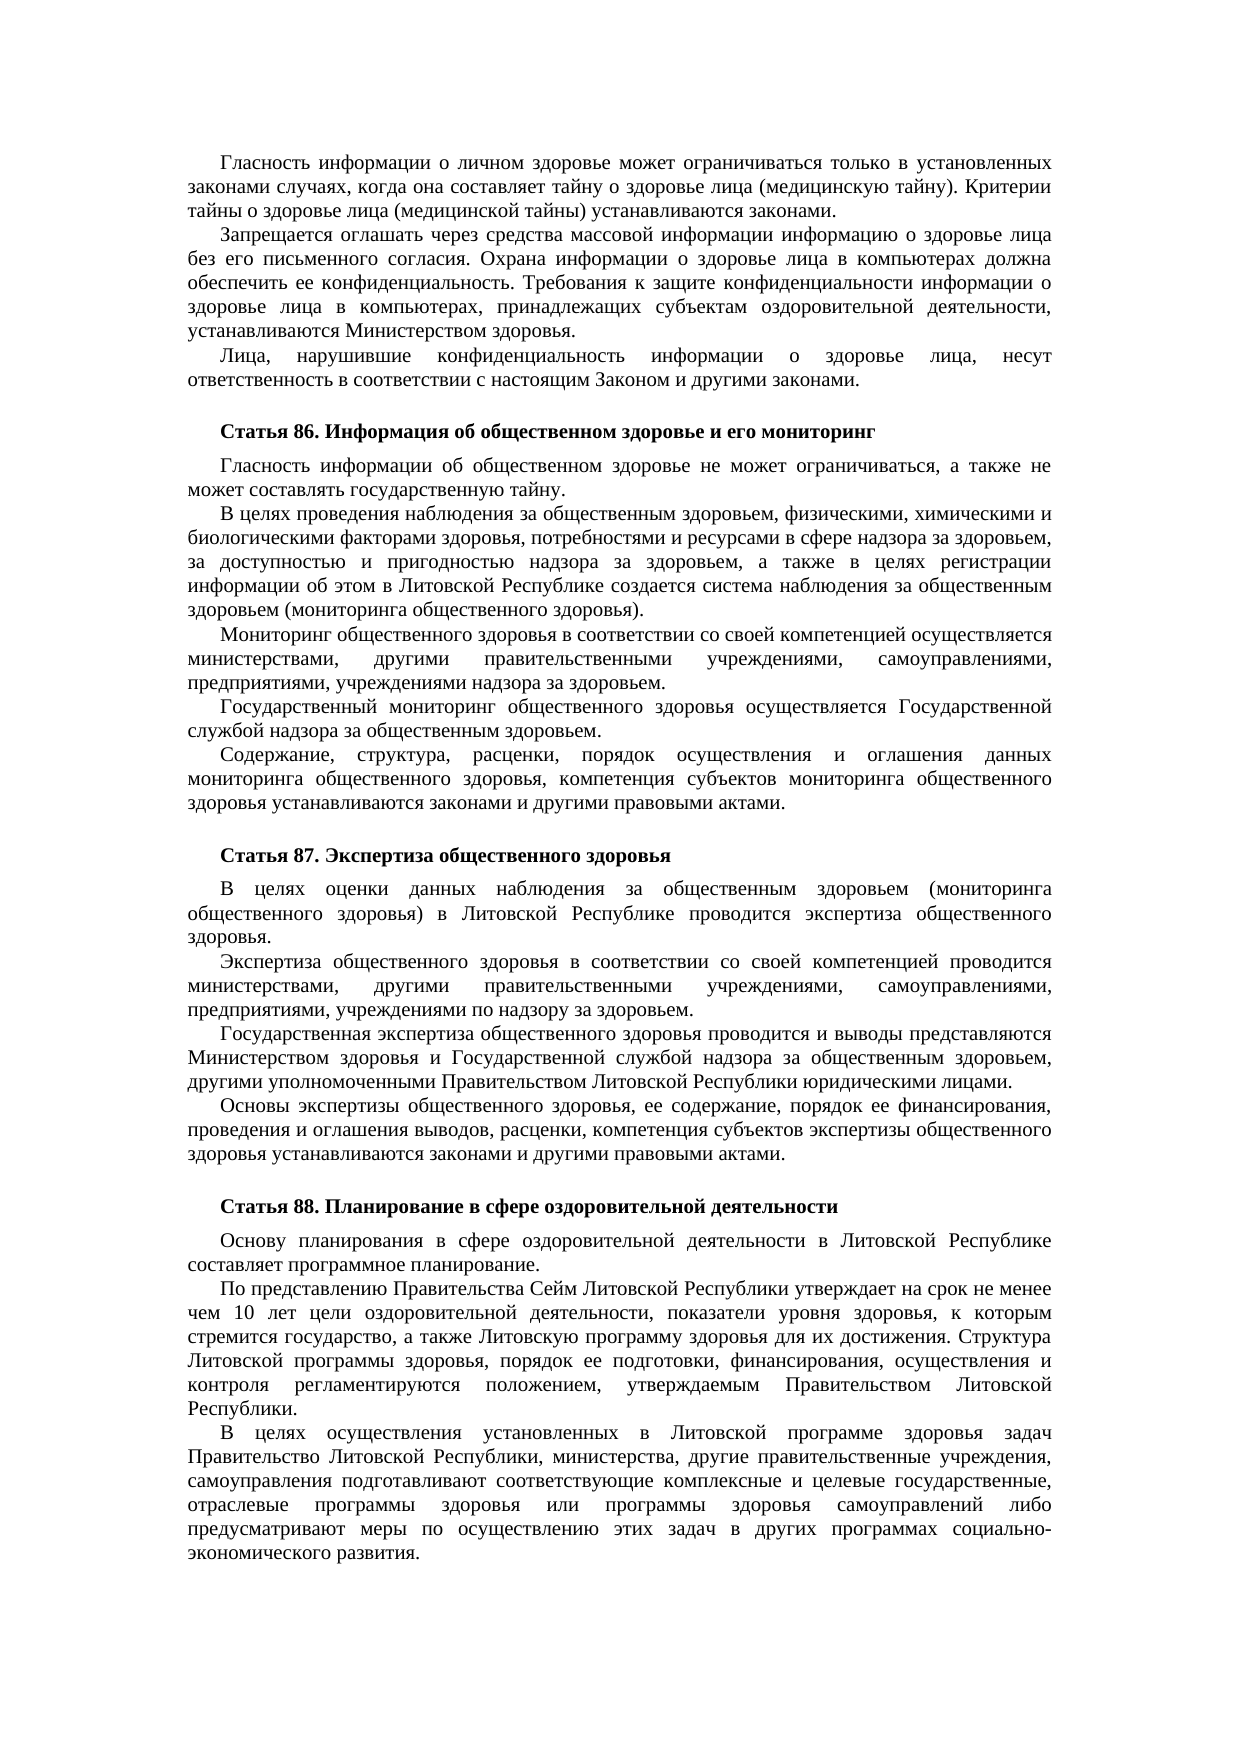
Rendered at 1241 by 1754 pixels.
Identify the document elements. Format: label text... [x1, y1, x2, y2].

text Государственный мониторинг общественного здоровья осуществляется Государственной службой надзора за общественным здоровьем. [187, 694, 1053, 742]
text Содержание, структура, расценки, порядок осуществления и оглашения данных мониторинга общественного здоровья, компетенция субъектов мониторинга общественного здоровья устанавливаются законами и другими правовыми актами. [187, 742, 1053, 814]
text По представлению Правительства Сейм Литовской Республики утверждает на срок не менее чем 10 лет цели оздоровительной деятельности, показатели уровня здоровья, к которым стремится государство, а также Литовскую программу здоровья для их достижения. Структура Литовской программы здоровья, порядок ее подготовки, финансирования, осуществления и контроля регламентируются положением, утверждаемым Правительством Литовской Республики. [187, 1276, 1053, 1420]
text Мониторинг общественного здоровья в соответствии со своей компетенцией осуществляется министерствами, другими правительственными учреждениями, самоуправлениями, предприятиями, учреждениями надзора за здоровьем. [187, 621, 1053, 694]
text Гласность информации о личном здоровье может ограничиваться только в установленных законами случаях, когда она составляет тайну о здоровье лица (медицинскую тайну). Критерии тайны о здоровье лица (медицинской тайны) устанавливаются законами. [187, 150, 1053, 222]
text В целях проведения наблюдения за общественным здоровьем, физическими, химическими и биологическими факторами здоровья, потребностями и ресурсами в сфере надзора за здоровьем, за доступностью и пригодностью надзора за здоровьем, а также в целях регистрации информации об этом в Литовской Республике создается система наблюдения за общественным здоровьем (мониторинга общественного здоровья). [187, 501, 1053, 621]
text Основу планирования в сфере оздоровительной деятельности в Литовской Республике составляет программное планирование. [187, 1227, 1053, 1276]
text Статья 88. Планирование в сфере оздоровительной деятельности [220, 1194, 1053, 1218]
text Государственная экспертиза общественного здоровья проводится и выводы представляются Министерством здоровья и Государственной службой надзора за общественным здоровьем, другими уполномоченными Правительством Литовской Республики юридическими лицами. [187, 1021, 1053, 1093]
text Основы экспертизы общественного здоровья, ее содержание, порядок ее финансирования, проведения и оглашения выводов, расценки, компетенция субъектов экспертизы общественного здоровья устанавливаются законами и другими правовыми актами. [187, 1093, 1053, 1165]
text Экспертиза общественного здоровья в соответствии со своей компетенцией проводится министерствами, другими правительственными учреждениями, самоуправлениями, предприятиями, учреждениями по надзору за здоровьем. [187, 948, 1053, 1021]
text Гласность информации об общественном здоровье не может ограничиваться, а также не может составлять государственную тайну. [187, 453, 1053, 501]
text В целях оценки данных наблюдения за общественным здоровьем (мониторинга общественного здоровья) в Литовской Республике проводится экспертиза общественного здоровья. [187, 876, 1053, 948]
text Статья 86. Информация об общественном здоровье и его мониторинг [220, 419, 1053, 443]
text В целях осуществления установленных в Литовской программе здоровья задач Правительство Литовской Республики, министерства, другие правительственные учреждения, самоуправления подготавливают соответствующие комплексные и целевые государственные, отраслевые программы здоровья или программы здоровья самоуправлений либо предусматривают меры по осуществлению этих задач в других программах социально-экономического развития. [187, 1420, 1053, 1564]
text Лица, нарушившие конфиденциальность информации о здоровье лица, несут ответственность в соответствии с настоящим Законом и другими законами. [187, 342, 1053, 391]
text Статья 87. Экспертиза общественного здоровья [220, 843, 1053, 867]
text Запрещается оглашать через средства массовой информации информацию о здоровье лица без его письменного согласия. Охрана информации о здоровье лица в компьютерах должна обеспечить ее конфиденциальность. Требования к защите конфиденциальности информации о здоровье лица в компьютерах, принадлежащих субъектам оздоровительной деятельности, устанавливаются Министерством здоровья. [187, 222, 1053, 342]
